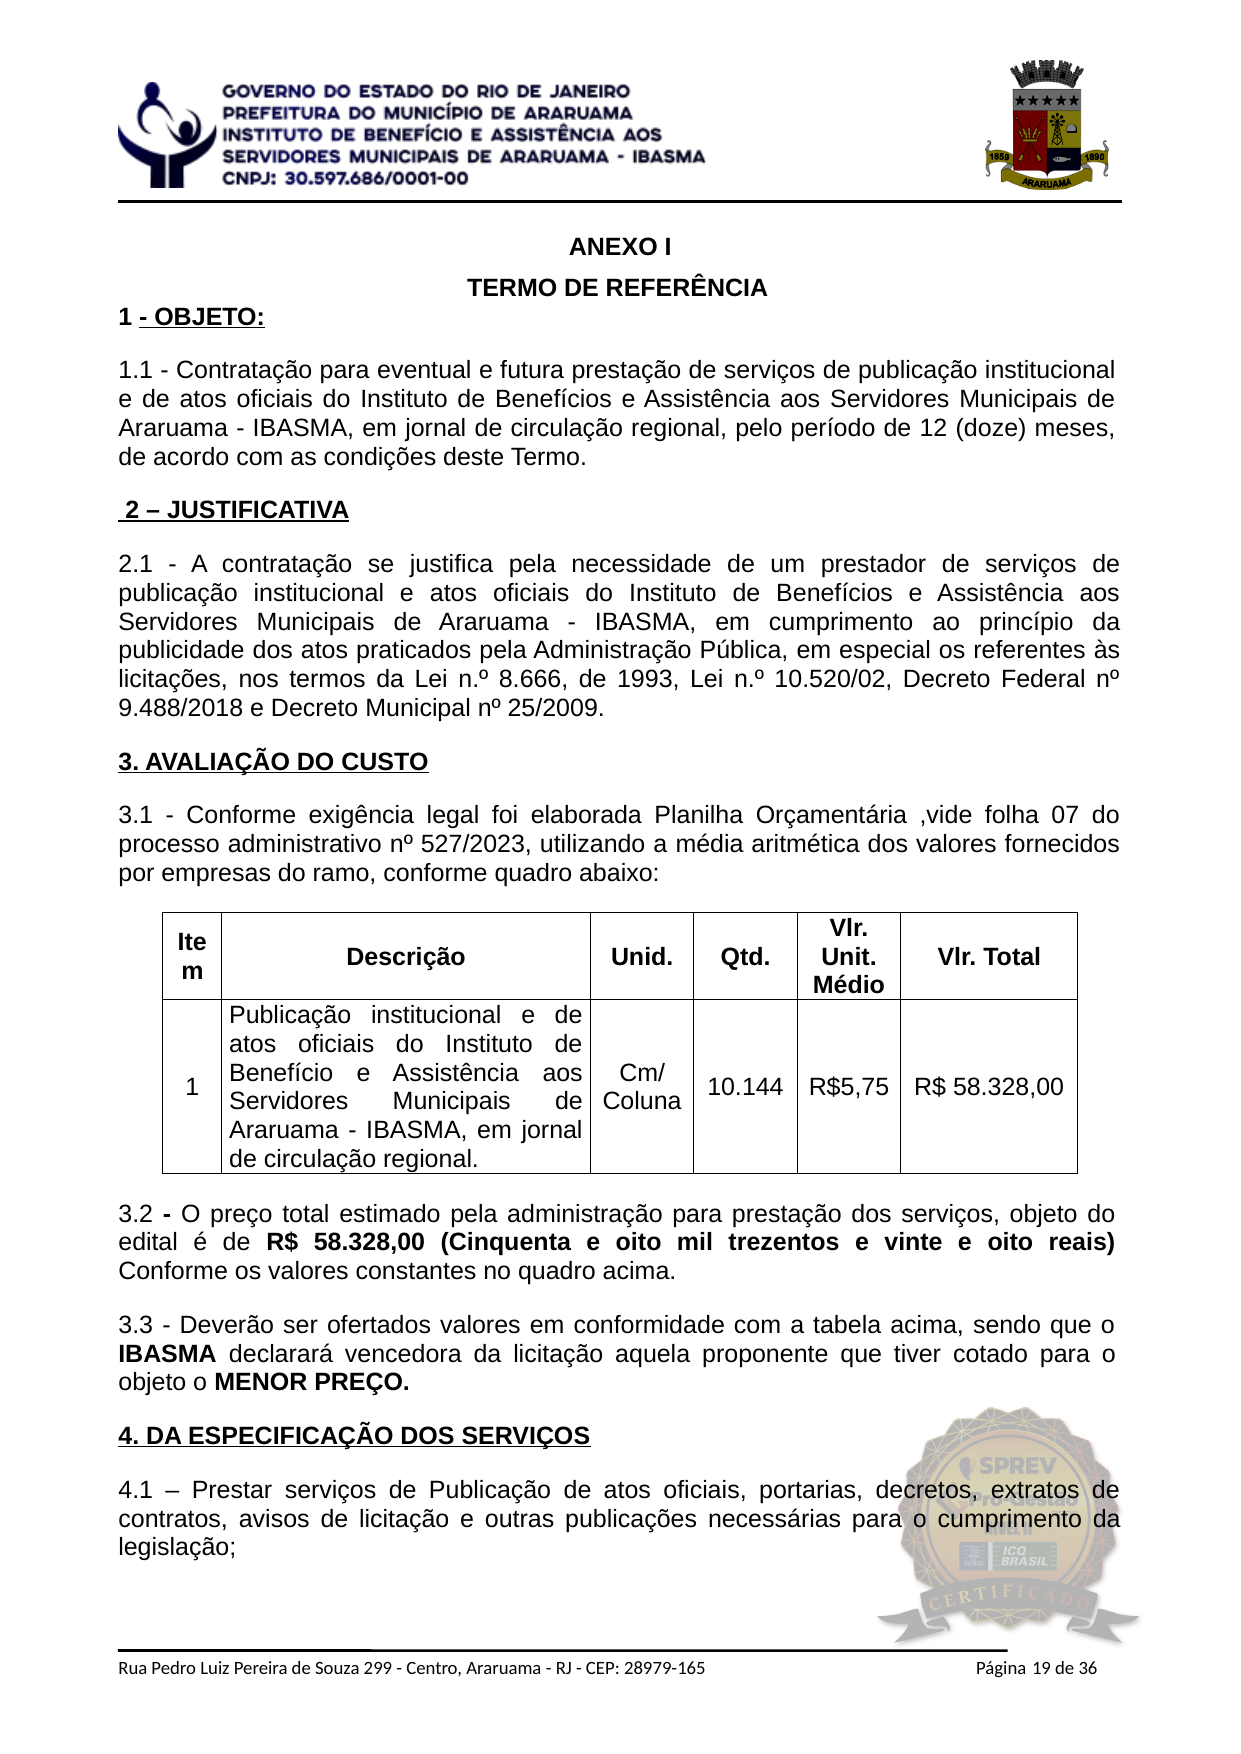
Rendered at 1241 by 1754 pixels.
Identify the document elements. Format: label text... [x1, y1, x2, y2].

text 2.1 - A contratação se justifica pela necessidade de um prestador de serviços de publicação institucional e atos oficiais do Instituto de Benefícios e Assistência aos Servidores Municipais de Araruama - IBASMA, em cumprimento ao princípio da publicidade dos atos praticados pela Administração Pública, em especial os referentes às licitações, nos termos da Lei n.º 8.666, de 1993, Lei n.º 10.520/02, Decreto Federal nº 9.488/2018 e Decreto Municipal nº 25/2009. [118, 549, 1122, 722]
text 3.1 - Conforme exigência legal foi elaborada Planilha Orçamentária ,vide folha 07 do processo administrativo nº 527/2023, utilizando a média aritmética dos valores fornecidos por empresas do ramo, conforme quadro abaixo: [118, 801, 1122, 887]
list 4. DA ESPECIFICAÇÃO DOS SERVIÇOS [118, 1421, 1117, 1450]
text ANEXO I [118, 232, 1122, 261]
text TERMO DE REFERÊNCIA [118, 273, 1117, 302]
table_header Qtd. [694, 913, 797, 999]
text 3.3 - Deverão ser ofertados valores em conformidade com a tabela acima, sendo que o IBASMA declarará vencedora da licitação aquela proponente que tiver cotado para o objeto o MENOR PREÇO. [118, 1310, 1117, 1396]
table_header Vlr. Total [901, 913, 1077, 999]
table_cell 10.144 [694, 1000, 797, 1173]
table_cell R$ 58.328,00 [901, 1000, 1077, 1173]
text 4.1 – Prestar serviços de Publicação de atos oficiais, portarias, decretos, extratos de contratos, avisos de licitação e outras publicações necessárias para o cumprimento da legislação; [118, 1475, 1122, 1561]
text 2 – JUSTIFICATIVA [118, 496, 1117, 524]
table_cell Cm/ Coluna [591, 1000, 693, 1173]
table_cell Publicação institucional e de atos oficiais do Instituto de Benefício e Assistência aos Servidores Municipais de Araruama - IBASMA, em jornal de circulação regional. [222, 1000, 590, 1173]
table_cell 1 [163, 1000, 221, 1173]
table_header Unid. [591, 913, 693, 999]
text 1 - OBJETO: [118, 302, 1117, 331]
text 1.1 - Contratação para eventual e futura prestação de serviços de publicação institucional e de atos oficiais do Instituto de Benefícios e Assistência aos Servidores Municipais de Araruama - IBASMA, em jornal de circulação regional, pelo período de 12 (doze) meses, de acordo com as condições deste Termo. [118, 356, 1117, 471]
table_header Descrição [222, 913, 590, 999]
table_cell R$5,75 [798, 1000, 900, 1173]
text 3. AVALIAÇÃO DO CUSTO [118, 747, 1117, 776]
text 3.2 - O preço total estimado pela administração para prestação dos serviços, objeto do edital é de R$ 58.328,00 (Cinquenta e oito mil trezentos e vinte e oito reais) Conforme os valores constantes no quadro acima. [118, 1199, 1117, 1285]
table_header Item [163, 913, 221, 999]
table_header Vlr. Unit. Médio [798, 913, 900, 999]
